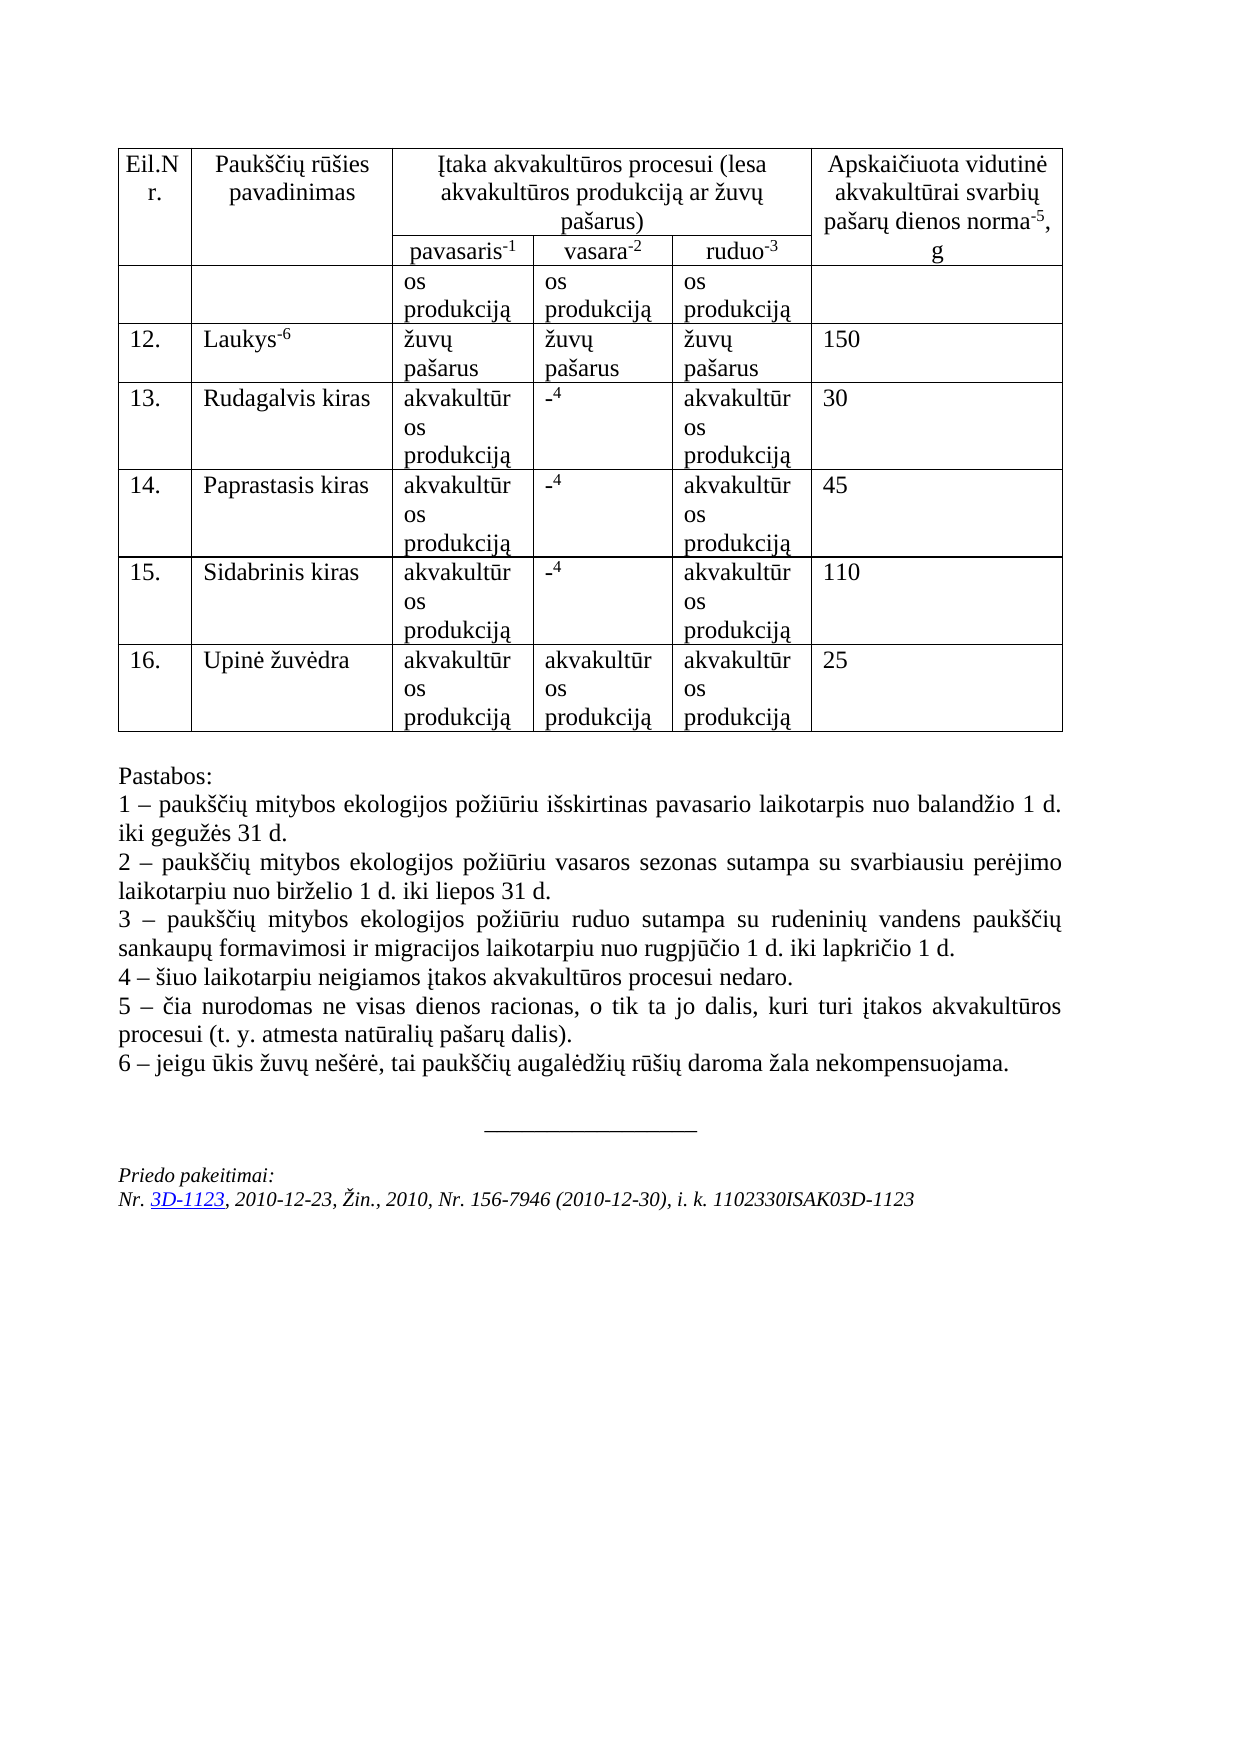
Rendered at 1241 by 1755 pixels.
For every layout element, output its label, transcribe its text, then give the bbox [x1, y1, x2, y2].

table_header Apskaičiuota vidutinė akvakultūrai svarbių pašarų dienos norma-5, g [812, 149, 1062, 265]
table_cell akvakultūros produkciją [534, 645, 672, 731]
table_cell žuvų pašarus [673, 324, 811, 382]
table_header Įtaka akvakultūros procesui (lesa akvakultūros produkciją ar žuvų pašarus) [393, 149, 811, 235]
table_header Paukščių rūšies pavadinimas [192, 149, 392, 265]
text 6 – jeigu ūkis žuvų nešėrė, tai paukščių augalėdžių rūšių daroma žala nekompensuojama. [118, 1048, 1063, 1077]
table_cell 16. [119, 645, 191, 731]
text Nr. 3D-1123, 2010-12-23, Žin., 2010, Nr. 156-7946 (2010-12-30), i. k. 1102330ISAK03D-1123 [118, 1187, 1063, 1211]
text 2 – paukščių mitybos ekologijos požiūriu vasaros sezonas sutampa su svarbiausiu perėjimo laikotarpiu nuo birželio 1 d. iki liepos 31 d. [118, 847, 1063, 904]
table_cell Rudagalvis kiras [192, 383, 392, 469]
table_cell akvakultūros produkciją [393, 645, 533, 731]
text Priedo pakeitimai: [118, 1163, 1063, 1187]
table_cell Upinė žuvėdra [192, 645, 392, 731]
table_header Eil.Nr. [119, 149, 191, 265]
table_cell akvakultūros produkciją [673, 558, 811, 644]
table_cell -4 [534, 558, 672, 644]
table_cell akvakultūros produkciją [673, 383, 811, 469]
table_cell 30 [812, 383, 1062, 469]
table_cell os produkciją [534, 266, 672, 323]
table_cell 15. [119, 558, 191, 644]
text 3 – paukščių mitybos ekologijos požiūriu ruduo sutampa su rudeninių vandens paukščių sankaupų formavimosi ir migracijos laikotarpiu nuo rugpjūčio 1 d. iki lapkričio 1 d. [118, 904, 1063, 962]
text 1 – paukščių mitybos ekologijos požiūriu išskirtinas pavasario laikotarpis nuo balandžio 1 d. iki gegužės 31 d. [118, 789, 1063, 847]
table_cell [192, 266, 392, 323]
table_cell pavasaris-1 [393, 236, 533, 265]
text 5 – čia nurodomas ne visas dienos racionas, o tik ta jo dalis, kuri turi įtakos akvakultūros procesui (t. y. atmesta natūralių pašarų dalis). [118, 991, 1063, 1048]
text 4 – šiuo laikotarpiu neigiamos įtakos akvakultūros procesui nedaro. [118, 962, 1063, 991]
table_cell 150 [812, 324, 1062, 382]
table_cell Sidabrinis kiras [192, 558, 392, 644]
table_cell 13. [119, 383, 191, 469]
table_cell 12. [119, 324, 191, 382]
text Pastabos: [118, 761, 1063, 789]
table_cell os produkciją [393, 266, 533, 323]
table_cell žuvų pašarus [393, 324, 533, 382]
table_cell akvakultūros produkciją [393, 558, 533, 644]
table_cell Laukys-6 [192, 324, 392, 382]
table_cell akvakultūros produkciją [393, 383, 533, 469]
table_cell akvakultūros produkciją [673, 645, 811, 731]
table_cell Paprastasis kiras [192, 470, 392, 556]
table_cell 110 [812, 558, 1062, 644]
table_cell vasara-2 [534, 236, 672, 265]
table_cell -4 [534, 470, 672, 556]
table_cell [119, 266, 191, 323]
table_cell os produkciją [673, 266, 811, 323]
table_cell žuvų pašarus [534, 324, 672, 382]
table_cell 14. [119, 470, 191, 556]
table_cell ruduo-3 [673, 236, 811, 265]
table_cell akvakultūros produkciją [393, 470, 533, 556]
table_cell akvakultūros produkciją [673, 470, 811, 556]
table_cell -4 [534, 383, 672, 469]
text _________________ [118, 1106, 1063, 1134]
table_cell [812, 266, 1062, 323]
table_cell 45 [812, 470, 1062, 556]
table_cell 25 [812, 645, 1062, 731]
